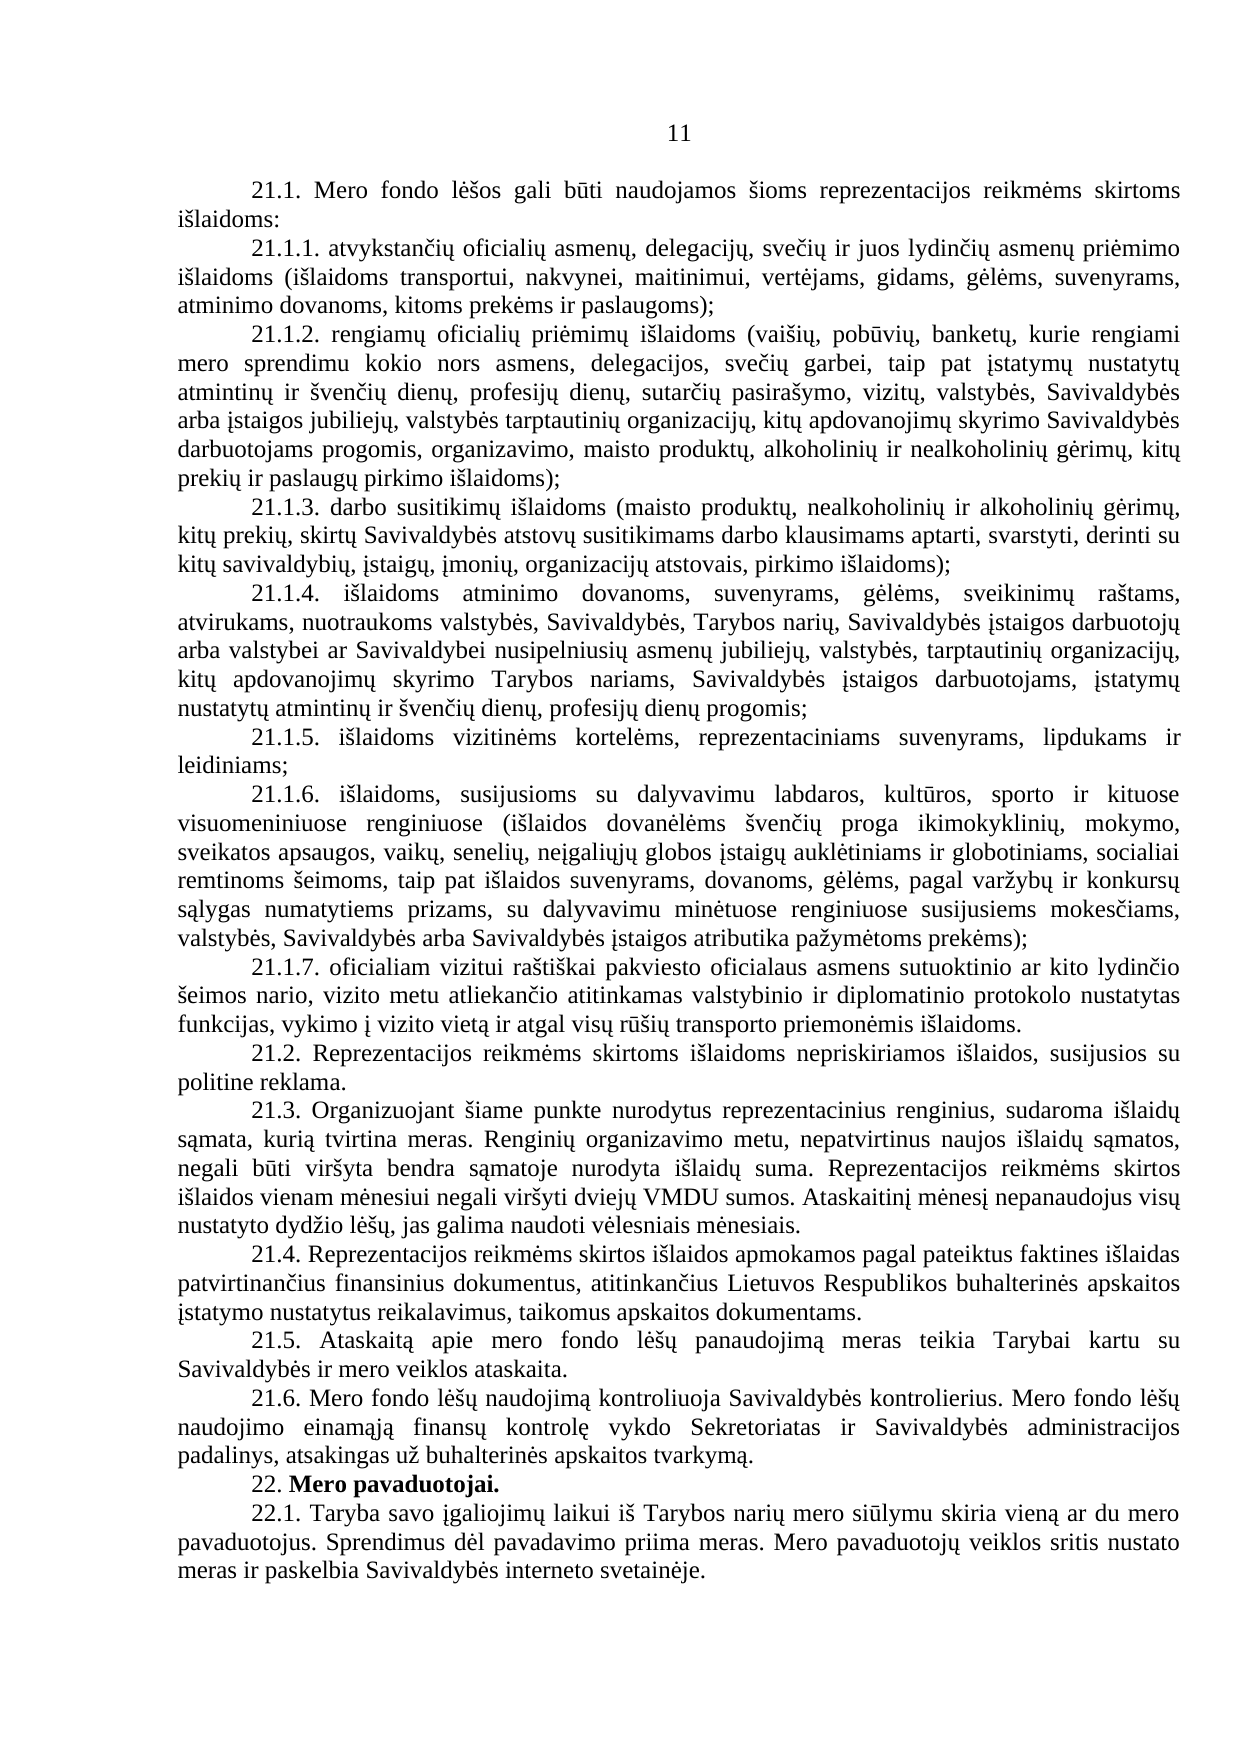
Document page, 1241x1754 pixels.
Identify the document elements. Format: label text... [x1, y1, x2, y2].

text 21.1.4. išlaidoms atminimo dovanoms, suvenyrams, gėlėms, sveikinimų raštams, atvirukams, nuotraukoms valstybės, Savivaldybės, Tarybos narių, Savivaldybės įstaigos darbuotojų arba valstybei ar Savivaldybei nusipelniusių asmenų jubiliejų, valstybės, tarptautinių organizacijų, kitų apdovanojimų skyrimo Tarybos nariams, Savivaldybės įstaigos darbuotojams, įstatymų nustatytų atmintinų ir švenčių dienų, profesijų dienų progomis; [177, 578, 1181, 722]
text 21.1.1. atvykstančių oficialių asmenų, delegacijų, svečių ir juos lydinčių asmenų priėmimo išlaidoms (išlaidoms transportui, nakvynei, maitinimui, vertėjams, gidams, gėlėms, suvenyrams, atminimo dovanoms, kitoms prekėms ir paslaugoms); [177, 233, 1181, 319]
text 21.5. Ataskaitą apie mero fondo lėšų panaudojimą meras teikia Tarybai kartu su Savivaldybės ir mero veiklos ataskaita. [177, 1326, 1181, 1383]
text 21.1.2. rengiamų oficialių priėmimų išlaidoms (vaišių, pobūvių, banketų, kurie rengiami mero sprendimu kokio nors asmens, delegacijos, svečių garbei, taip pat įstatymų nustatytų atmintinų ir švenčių dienų, profesijų dienų, sutarčių pasirašymo, vizitų, valstybės, Savivaldybės arba įstaigos jubiliejų, valstybės tarptautinių organizacijų, kitų apdovanojimų skyrimo Savivaldybės darbuotojams progomis, organizavimo, maisto produktų, alkoholinių ir nealkoholinių gėrimų, kitų prekių ir paslaugų pirkimo išlaidoms); [177, 319, 1181, 492]
text 21.1.3. darbo susitikimų išlaidoms (maisto produktų, nealkoholinių ir alkoholinių gėrimų, kitų prekių, skirtų Savivaldybės atstovų susitikimams darbo klausimams aptarti, svarstyti, derinti su kitų savivaldybių, įstaigų, įmonių, organizacijų atstovais, pirkimo išlaidoms); [177, 492, 1181, 578]
text 22. Mero pavaduotojai. [177, 1469, 1181, 1498]
text 21.1. Mero fondo lėšos gali būti naudojamos šioms reprezentacijos reikmėms skirtoms išlaidoms: [177, 176, 1181, 233]
text 21.3. Organizuojant šiame punkte nurodytus reprezentacinius renginius, sudaroma išlaidų sąmata, kurią tvirtina meras. Renginių organizavimo metu, nepatvirtinus naujos išlaidų sąmatos, negali būti viršyta bendra sąmatoje nurodyta išlaidų suma. Reprezentacijos reikmėms skirtos išlaidos vienam mėnesiui negali viršyti dviejų VMDU sumos. Ataskaitinį mėnesį nepanaudojus visų nustatyto dydžio lėšų, jas galima naudoti vėlesniais mėnesiais. [177, 1096, 1181, 1239]
text 21.2. Reprezentacijos reikmėms skirtoms išlaidoms nepriskiriamos išlaidos, susijusios su politine reklama. [177, 1038, 1181, 1096]
text 21.4. Reprezentacijos reikmėms skirtos išlaidos apmokamos pagal pateiktus faktines išlaidas patvirtinančius finansinius dokumentus, atitinkančius Lietuvos Respublikos buhalterinės apskaitos įstatymo nustatytus reikalavimus, taikomus apskaitos dokumentams. [177, 1239, 1181, 1326]
text 22.1. Taryba savo įgaliojimų laikui iš Tarybos narių mero siūlymu skiria vieną ar du mero pavaduotojus. Sprendimus dėl pavadavimo priima meras. Mero pavaduotojų veiklos sritis nustato meras ir paskelbia Savivaldybės interneto svetainėje. [177, 1498, 1181, 1584]
text 21.6. Mero fondo lėšų naudojimą kontroliuoja Savivaldybės kontrolierius. Mero fondo lėšų naudojimo einamąją finansų kontrolę vykdo Sekretoriatas ir Savivaldybės administracijos padalinys, atsakingas už buhalterinės apskaitos tvarkymą. [177, 1383, 1181, 1469]
text 21.1.5. išlaidoms vizitinėms kortelėms, reprezentaciniams suvenyrams, lipdukams ir leidiniams; [177, 722, 1181, 779]
text 21.1.7. oficialiam vizitui raštiškai pakviesto oficialaus asmens sutuoktinio ar kito lydinčio šeimos nario, vizito metu atliekančio atitinkamas valstybinio ir diplomatinio protokolo nustatytas funkcijas, vykimo į vizito vietą ir atgal visų rūšių transporto priemonėmis išlaidoms. [177, 952, 1181, 1038]
text 21.1.6. išlaidoms, susijusioms su dalyvavimu labdaros, kultūros, sporto ir kituose visuomeniniuose renginiuose (išlaidos dovanėlėms švenčių proga ikimokyklinių, mokymo, sveikatos apsaugos, vaikų, senelių, neįgaliųjų globos įstaigų auklėtiniams ir globotiniams, socialiai remtinoms šeimoms, taip pat išlaidos suvenyrams, dovanoms, gėlėms, pagal varžybų ir konkursų sąlygas numatytiems prizams, su dalyvavimu minėtuose renginiuose susijusiems mokesčiams, valstybės, Savivaldybės arba Savivaldybės įstaigos atributika pažymėtoms prekėms); [177, 779, 1181, 952]
